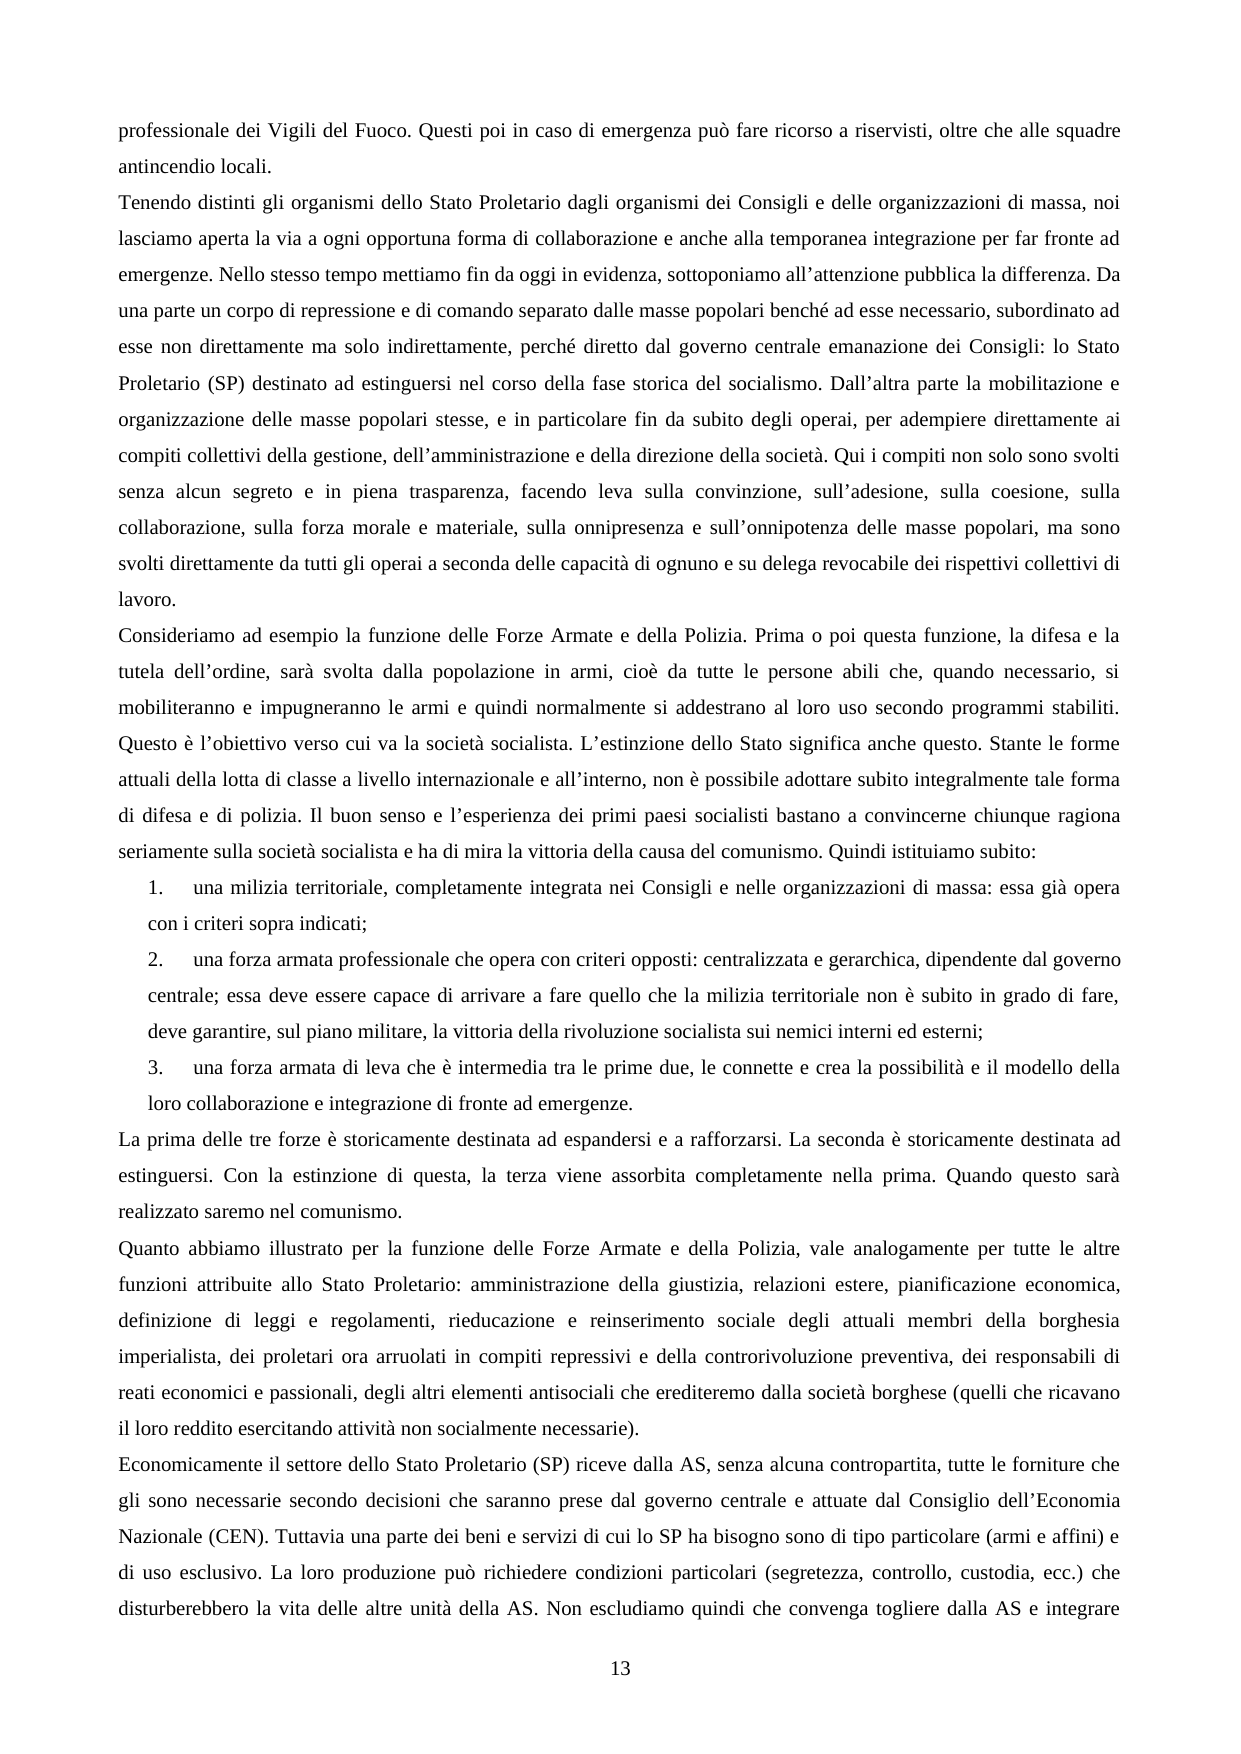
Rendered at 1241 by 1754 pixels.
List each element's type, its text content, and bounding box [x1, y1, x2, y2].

text 2. una forza armata professionale che opera con criteri opposti: centralizzata e gerarchica, dipendente dal governo centrale; essa deve essere capace di arrivare a fare quello che la milizia territoriale non è subito in grado di fare, deve garantire, sul piano militare, la vittoria della rivoluzione socialista sui nemici interni ed esterni; [148, 947, 1122, 1043]
text professionale dei Vigili del Fuoco. Questi poi in caso di emergenza può fare ricorso a riservisti, oltre che alle squadre antincendio locali. [118, 118, 1122, 178]
text Quanto abbiamo illustrato per la funzione delle Forze Armate e della Polizia, vale analogamente per tutte le altre funzioni attribuite allo Stato Proletario: amministrazione della giustizia, relazioni estere, pianificazione economica, definizione di leggi e regolamenti, rieducazione e reinserimento sociale degli attuali membri della borghesia imperialista, dei proletari ora arruolati in compiti repressivi e della controrivoluzione preventiva, dei responsabili di reati economici e passionali, degli altri elementi antisociali che erediteremo dalla società borghese (quelli che ricavano il loro reddito esercitando attività non socialmente necessarie). [118, 1235, 1122, 1440]
text Consideriamo ad esempio la funzione delle Forze Armate e della Polizia. Prima o poi questa funzione, la difesa e la tutela dell’ordine, sarà svolta dalla popolazione in armi, cioè da tutte le persone abili che, quando necessario, si mobiliteranno e impugneranno le armi e quindi normalmente si addestrano al loro uso secondo programmi stabiliti. Questo è l’obiettivo verso cui va la società socialista. L’estinzione dello Stato significa anche questo. Stante le forme attuali della lotta di classe a livello internazionale e all’interno, non è possibile adottare subito integralmente tale forma di difesa e di polizia. Il buon senso e l’esperienza dei primi paesi socialisti bastano a convincerne chiunque ragiona seriamente sulla società socialista e ha di mira la vittoria della causa del comunismo. Quindi istituiamo subito: [118, 623, 1122, 863]
text Economicamente il settore dello Stato Proletario (SP) riceve dalla AS, senza alcuna contropartita, tutte le forniture che gli sono necessarie secondo decisioni che saranno prese dal governo centrale e attuate dal Consiglio dell’Economia Nazionale (CEN). Tuttavia una parte dei beni e servizi di cui lo SP ha bisogno sono di tipo particolare (armi e affini) e di uso esclusivo. La loro produzione può richiedere condizioni particolari (segretezza, controllo, custodia, ecc.) che disturberebbero la vita delle altre unità della AS. Non escludiamo quindi che convenga togliere dalla AS e integrare [118, 1452, 1122, 1620]
text 3. una forza armata di leva che è intermedia tra le prime due, le connette e crea la possibilità e il modello della loro collaborazione e integrazione di fronte ad emergenze. [148, 1055, 1122, 1115]
text Tenendo distinti gli organismi dello Stato Proletario dagli organismi dei Consigli e delle organizzazioni di massa, noi lasciamo aperta la via a ogni opportuna forma di collaborazione e anche alla temporanea integrazione per far fronte ad emergenze. Nello stesso tempo mettiamo fin da oggi in evidenza, sottoponiamo all’attenzione pubblica la differenza. Da una parte un corpo di repressione e di comando separato dalle masse popolari benché ad esse necessario, subordinato ad esse non direttamente ma solo indirettamente, perché diretto dal governo centrale emanazione dei Consigli: lo Stato Proletario (SP) destinato ad estinguersi nel corso della fase storica del socialismo. Dall’altra parte la mobilitazione e organizzazione delle masse popolari stesse, e in particolare fin da subito degli operai, per adempiere direttamente ai compiti collettivi della gestione, dell’amministrazione e della direzione della società. Qui i compiti non solo sono svolti senza alcun segreto e in piena trasparenza, facendo leva sulla convinzione, sull’adesione, sulla coesione, sulla collaborazione, sulla forza morale e materiale, sulla onnipresenza e sull’onnipotenza delle masse popolari, ma sono svolti direttamente da tutti gli operai a seconda delle capacità di ognuno e su delega revocabile dei rispettivi collettivi di lavoro. [118, 190, 1122, 611]
text 1. una milizia territoriale, completamente integrata nei Consigli e nelle organizzazioni di massa: essa già opera con i criteri sopra indicati; [148, 875, 1122, 935]
text La prima delle tre forze è storicamente destinata ad espandersi e a rafforzarsi. La seconda è storicamente destinata ad estinguersi. Con la estinzione di questa, la terza viene assorbita completamente nella prima. Quando questo sarà realizzato saremo nel comunismo. [118, 1127, 1122, 1223]
